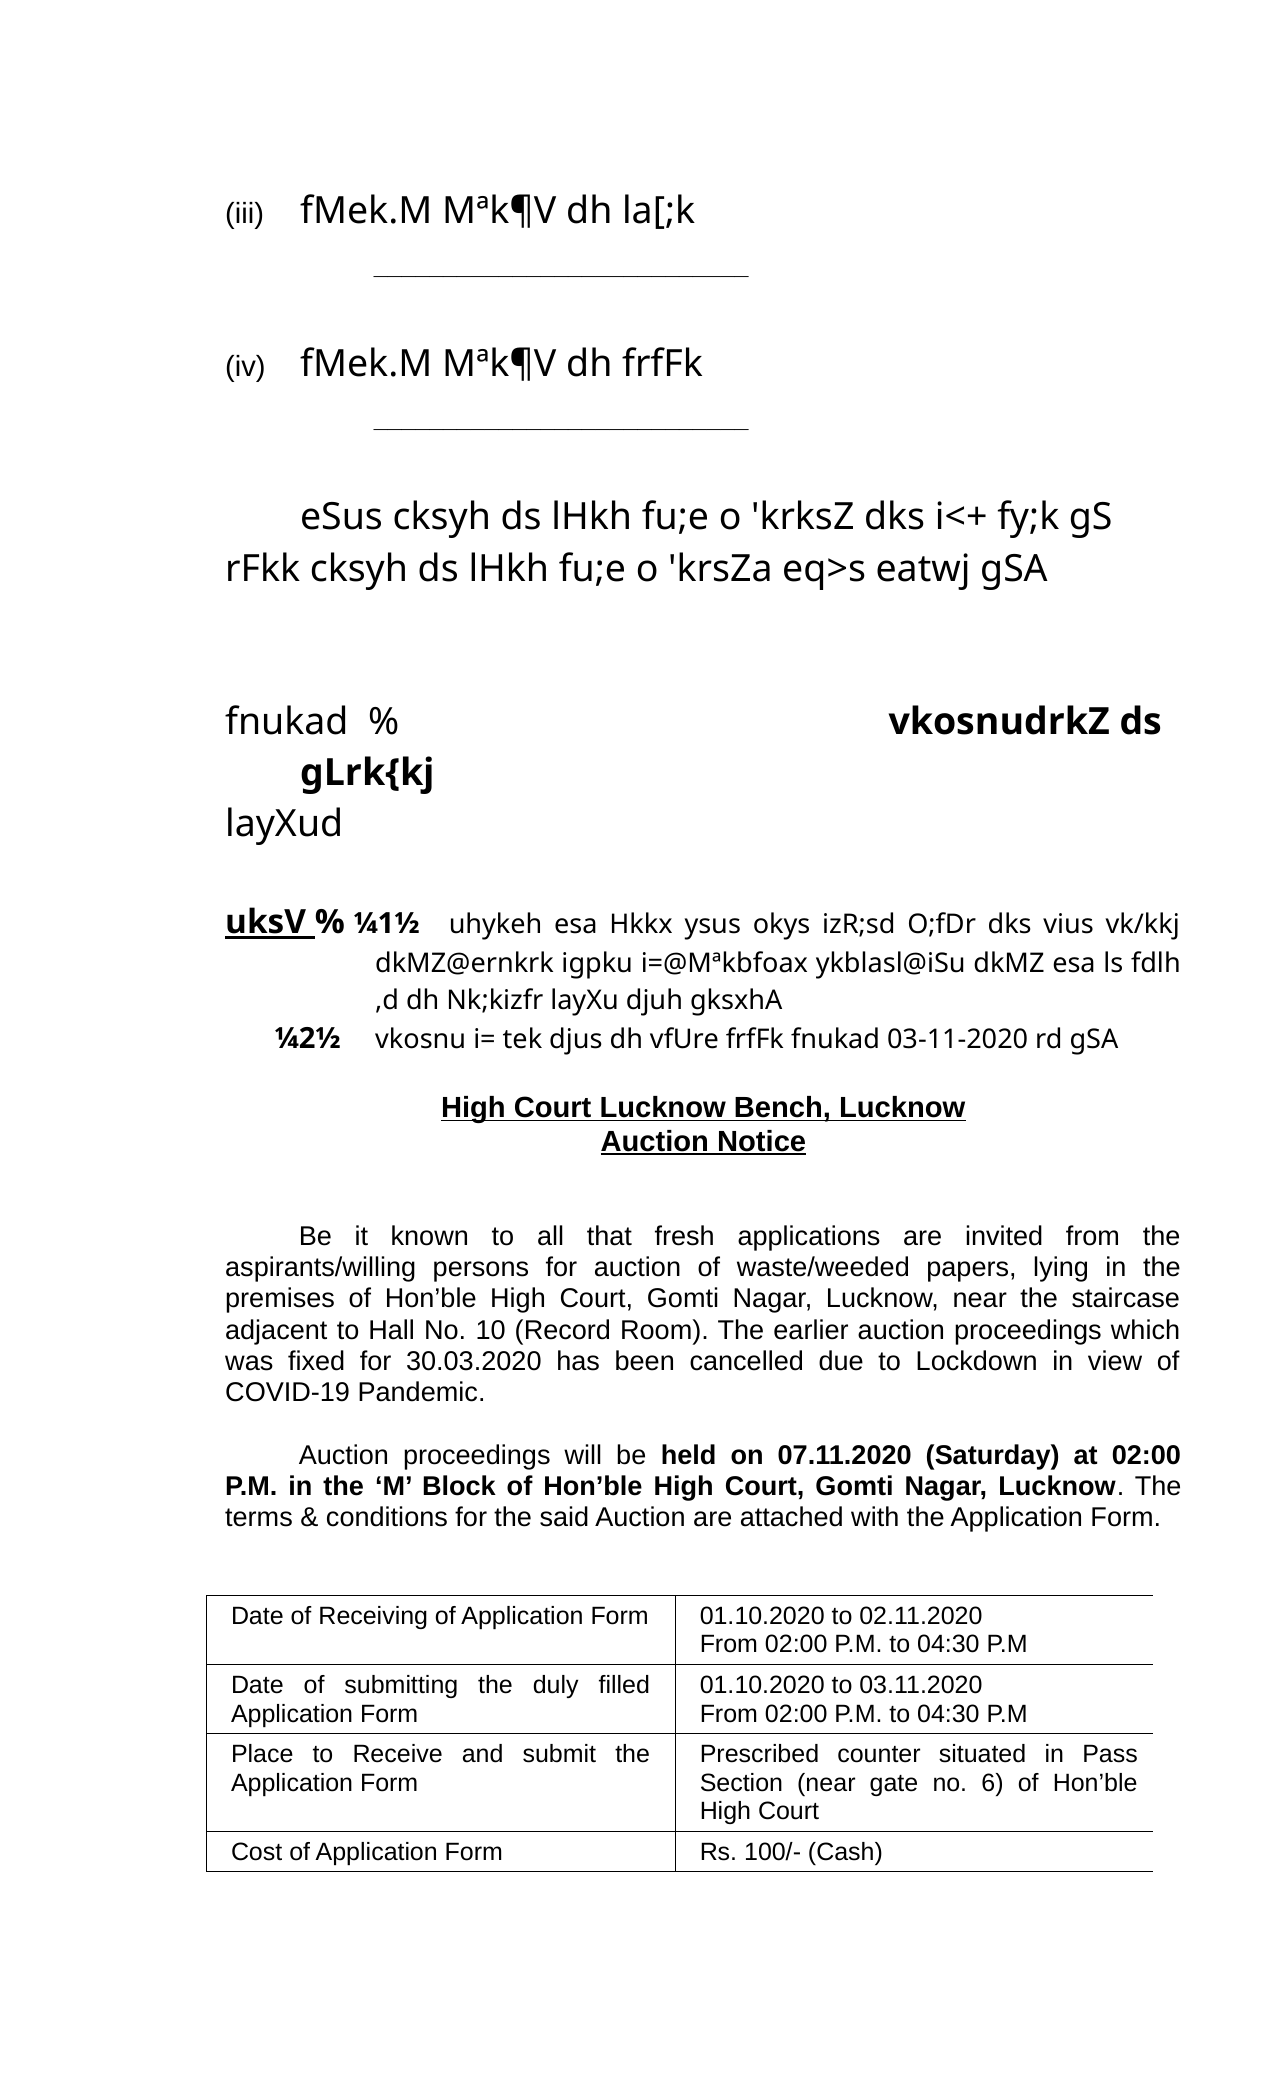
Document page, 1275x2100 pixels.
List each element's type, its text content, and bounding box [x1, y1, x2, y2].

table_cell Prescribed counter situated in Pass Section (near gate no. 6) of Hon’ble High Court [676, 1734, 1153, 1831]
text uksV % ¼1½ uhykeh esa Hkkx ysus okys izR;sd O;fDr dks vius vk/kkj dkMZ@ernkrk igpku i=@Mªkbfoax ykblasl@iSu dkMZ esa ls fdlh ,d dh Nk;kizfr layXu djuh gksxhA [225, 898, 1181, 1017]
table_cell Date of submitting the duly filled Application Form [207, 1665, 675, 1733]
text (iii) fMek.M Mªk¶V dh la[;k ___________________________ [225, 183, 1181, 286]
text fnukad % vkosnudrkZ ds gLrk{kj [225, 694, 1181, 796]
text eSus cksyh ds lHkh fu;e o 'krksZ dks i<+ fy;k gS rFkk cksyh ds lHkh fu;e o 'krsZa eq>s eatwj gSA [225, 490, 1181, 592]
table_cell Cost of Application Form [207, 1832, 675, 1871]
table_cell Place to Receive and submit the Application Form [207, 1734, 675, 1831]
text layXud [225, 796, 1181, 847]
text Auction proceedings will be held on 07.11.2020 (Saturday) at 02:00 P.M. in the ‘M’ Block of Hon’ble High Court, Gomti Nagar, Lucknow. The terms & conditions for the said Auction are attached with the Application Form. [225, 1439, 1181, 1532]
table_header 01.10.2020 to 02.11.2020 From 02:00 P.M. to 04:30 P.M [676, 1596, 1153, 1664]
text Auction Notice [225, 1124, 1181, 1158]
table_cell 01.10.2020 to 03.11.2020 From 02:00 P.M. to 04:30 P.M [676, 1665, 1153, 1733]
text (iv) fMek.M Mªk¶V dh frfFk ___________________________ [225, 337, 1181, 439]
text Be it known to all that fresh applications are invited from the aspirants/willing persons for auction of waste/weeded papers, lying in the premises of Hon’ble High Court, Gomti Nagar, Lucknow, near the staircase adjacent to Hall No. 10 (Record Room). The earlier auction proceedings which was fixed for 30.03.2020 has been cancelled due to Lockdown in view of COVID-19 Pandemic. [225, 1220, 1181, 1407]
text ¼2½ vkosnu i= tek djus dh vfUre frfFk fnukad 03-11-2020 rd gSA [225, 1017, 1181, 1057]
table_cell Rs. 100/- (Cash) [676, 1832, 1153, 1871]
table_header Date of Receiving of Application Form [207, 1596, 675, 1664]
text High Court Lucknow Bench, Lucknow [225, 1091, 1181, 1124]
